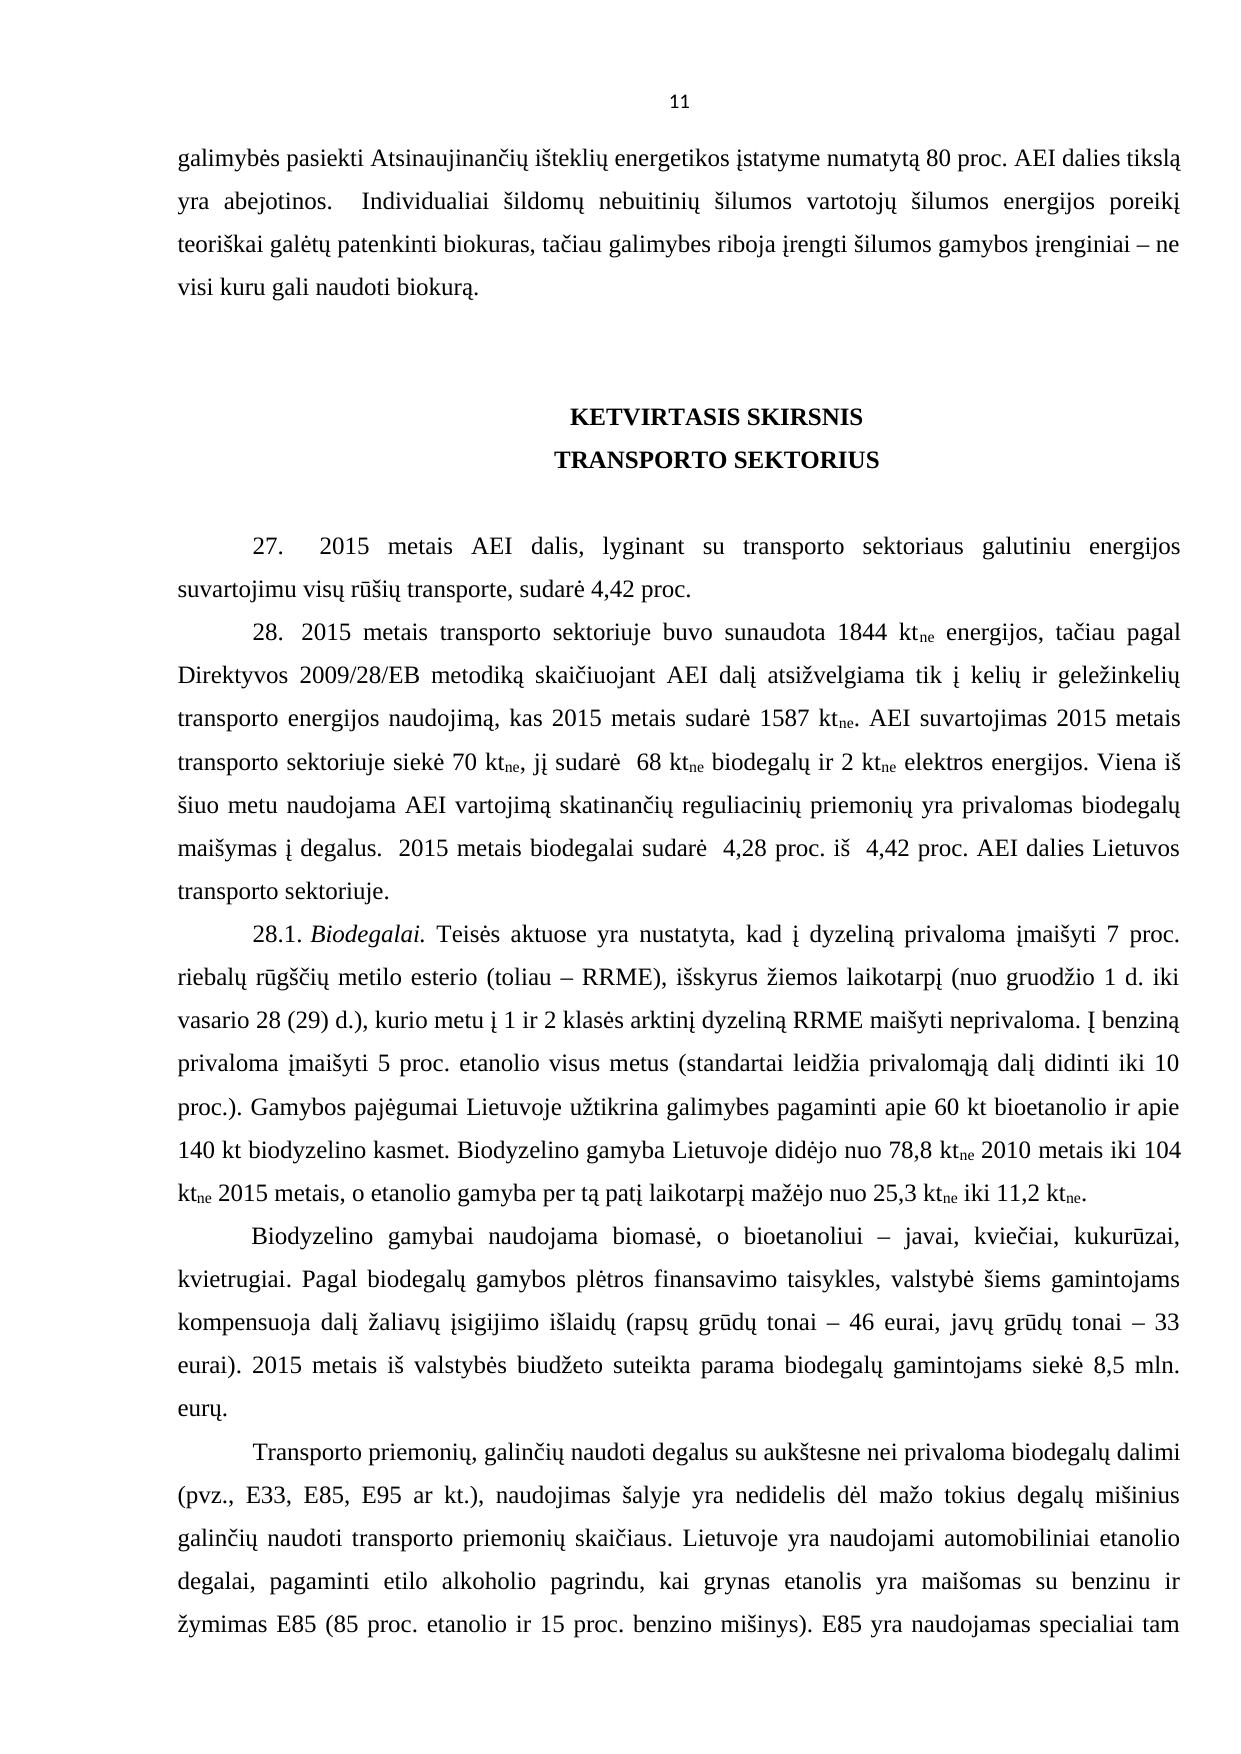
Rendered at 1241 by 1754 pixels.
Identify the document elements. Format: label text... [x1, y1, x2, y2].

text galimybės pasiekti Atsinaujinančių išteklių energetikos įstatyme numatytą 80 proc. AEI dalies tikslą yra abejotinos. Individualiai šildomų nebuitinių šilumos vartotojų šilumos energijos poreikį teoriškai galėtų patenkinti biokuras, tačiau galimybes riboja įrengti šilumos gamybos įrenginiai – ne visi kuru gali naudoti biokurą. [177, 143, 1181, 301]
text TRANSPORTO SEKTORIUS [177, 445, 1181, 473]
text 28.1. Biodegalai. Teisės aktuose yra nustatyta, kad į dyzeliną privaloma įmaišyti 7 proc. riebalų rūgščių metilo esterio (toliau – RRME), išskyrus žiemos laikotarpį (nuo gruodžio 1 d. iki vasario 28 (29) d.), kurio metu į 1 ir 2 klasės arktinį dyzeliną RRME maišyti neprivaloma. Į benziną privaloma įmaišyti 5 proc. etanolio visus metus (standartai leidžia privalomąją dalį didinti iki 10 proc.). Gamybos pajėgumai Lietuvoje užtikrina galimybes pagaminti apie 60 kt bioetanolio ir apie 140 kt biodyzelino kasmet. Biodyzelino gamyba Lietuvoje didėjo nuo 78,8 ktne 2010 metais iki 104 ktne 2015 metais, o etanolio gamyba per tą patį laikotarpį mažėjo nuo 25,3 ktne iki 11,2 ktne. [177, 919, 1181, 1207]
text 28. 2015 metais transporto sektoriuje buvo sunaudota 1844 ktne energijos, tačiau pagal Direktyvos 2009/28/EB metodiką skaičiuojant AEI dalį atsižvelgiama tik į kelių ir geležinkelių transporto energijos naudojimą, kas 2015 metais sudarė 1587 ktne. AEI suvartojimas 2015 metais transporto sektoriuje siekė 70 ktne, jį sudarė 68 ktne biodegalų ir 2 ktne elektros energijos. Viena iš šiuo metu naudojama AEI vartojimą skatinančių reguliacinių priemonių yra privalomas biodegalų maišymas į degalus. 2015 metais biodegalai sudarė 4,28 proc. iš 4,42 proc. AEI dalies Lietuvos transporto sektoriuje. [177, 617, 1181, 905]
text Transporto priemonių, galinčių naudoti degalus su aukštesne nei privaloma biodegalų dalimi (pvz., E33, E85, E95 ar kt.), naudojimas šalyje yra nedidelis dėl mažo tokius degalų mišinius galinčių naudoti transporto priemonių skaičiaus. Lietuvoje yra naudojami automobiliniai etanolio degalai, pagaminti etilo alkoholio pagrindu, kai grynas etanolis yra maišomas su benzinu ir žymimas E85 (85 proc. etanolio ir 15 proc. benzino mišinys). E85 yra naudojamas specialiai tam [177, 1437, 1181, 1638]
text 27. 2015 metais AEI dalis, lyginant su transporto sektoriaus galutiniu energijos suvartojimu visų rūšių transporte, sudarė 4,42 proc. [177, 531, 1181, 603]
text KETVIRTASIS SKIRSNIS [177, 402, 1181, 430]
text Biodyzelino gamybai naudojama biomasė, o bioetanoliui – javai, kviečiai, kukurūzai, kvietrugiai. Pagal biodegalų gamybos plėtros finansavimo taisykles, valstybė šiems gamintojams kompensuoja dalį žaliavų įsigijimo išlaidų (rapsų grūdų tonai – 46 eurai, javų grūdų tonai – 33 eurai). 2015 metais iš valstybės biudžeto suteikta parama biodegalų gamintojams siekė 8,5 mln. eurų. [177, 1221, 1181, 1422]
